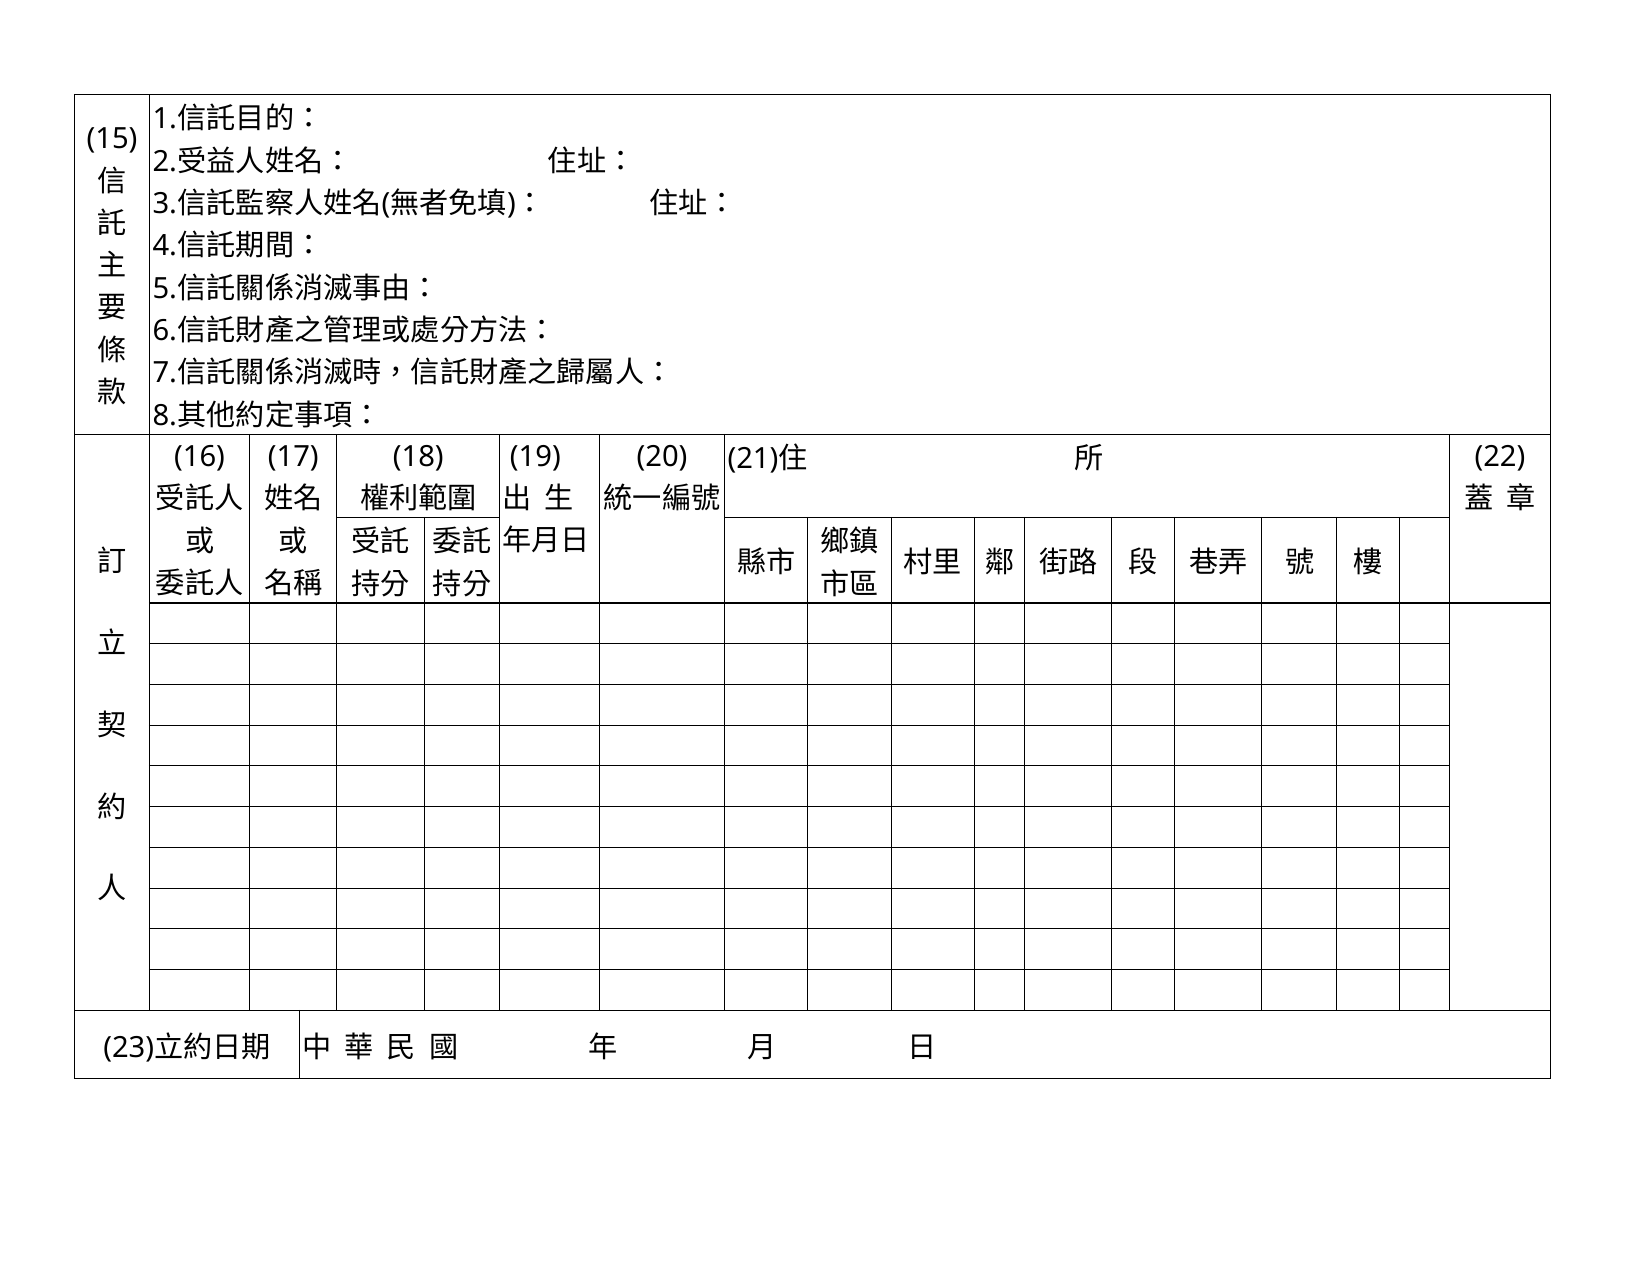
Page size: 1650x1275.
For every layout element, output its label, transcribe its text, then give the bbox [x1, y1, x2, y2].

table_cell 委託持分 [425, 518, 499, 602]
table_cell [1337, 929, 1399, 969]
table_cell [892, 726, 974, 765]
table_cell [1025, 929, 1111, 969]
table_cell [1262, 889, 1336, 928]
table_cell [892, 604, 974, 643]
table_cell [337, 970, 424, 1010]
table_cell [975, 929, 1024, 969]
table_cell [1175, 685, 1261, 725]
table_cell [1025, 726, 1111, 765]
table_cell 號 [1262, 518, 1336, 602]
table_cell [250, 848, 336, 888]
table_cell [337, 726, 424, 765]
table_cell [1400, 889, 1449, 928]
table_cell [1025, 685, 1111, 725]
table_cell [500, 929, 599, 969]
table_cell (18) 權利範圍 [337, 435, 499, 517]
table_cell [1175, 604, 1261, 643]
table_cell [1025, 807, 1111, 847]
table_cell [337, 848, 424, 888]
table_cell [337, 685, 424, 725]
table_cell [1262, 766, 1336, 806]
table_cell (20) 統一編號 [600, 435, 724, 602]
table_cell [1400, 726, 1449, 765]
table_cell [425, 726, 499, 765]
table_cell [1112, 848, 1174, 888]
table_cell [600, 644, 724, 684]
table_cell [975, 685, 1024, 725]
table_cell [1400, 766, 1449, 806]
table_cell [150, 848, 249, 888]
table_cell [337, 889, 424, 928]
table_cell [725, 604, 807, 643]
table_cell [1025, 604, 1111, 643]
table_cell (23)立約日期 [75, 1011, 299, 1078]
table_cell [892, 807, 974, 847]
table_cell [425, 604, 499, 643]
table_cell [808, 807, 891, 847]
table_cell [500, 644, 599, 684]
table_cell [1175, 929, 1261, 969]
table_cell [1175, 970, 1261, 1010]
table_cell [150, 889, 249, 928]
table_cell [1262, 807, 1336, 847]
table_cell [1262, 726, 1336, 765]
table_cell [1337, 604, 1399, 643]
table_cell [600, 807, 724, 847]
table_cell 鄉鎮 市區 [808, 518, 891, 602]
table_cell [425, 889, 499, 928]
table_cell [150, 766, 249, 806]
table_cell (21)住 所 [725, 435, 1449, 517]
table_cell [337, 807, 424, 847]
table_cell [1400, 644, 1449, 684]
table_cell [1175, 726, 1261, 765]
table_cell [337, 929, 424, 969]
table_cell [725, 848, 807, 888]
table_cell 訂 立 契 約 人 [75, 435, 149, 1010]
table_cell 街路 [1025, 518, 1111, 602]
table_cell [150, 929, 249, 969]
table_cell [1025, 889, 1111, 928]
table_cell [725, 970, 807, 1010]
table_cell [150, 685, 249, 725]
table_cell [725, 644, 807, 684]
table_cell [1175, 766, 1261, 806]
table_cell (16) 受託人 或 委託人 [150, 435, 249, 602]
table_cell 縣市 [725, 518, 807, 602]
table_cell 樓 [1337, 518, 1399, 602]
table_cell [892, 848, 974, 888]
table_cell [250, 685, 336, 725]
table_cell [892, 685, 974, 725]
table_cell [1112, 685, 1174, 725]
table_cell [1400, 970, 1449, 1010]
table_cell [725, 766, 807, 806]
table_cell [250, 889, 336, 928]
table_cell [725, 889, 807, 928]
table_cell 段 [1112, 518, 1174, 602]
table_cell [600, 929, 724, 969]
table_cell [1262, 685, 1336, 725]
table_cell [1337, 766, 1399, 806]
table_cell [150, 970, 249, 1010]
table_cell [337, 766, 424, 806]
table_cell [1025, 766, 1111, 806]
table_cell [1175, 644, 1261, 684]
table_cell [1025, 970, 1111, 1010]
table_cell [600, 970, 724, 1010]
table_cell [1112, 889, 1174, 928]
table_cell [425, 970, 499, 1010]
table_cell [1112, 929, 1174, 969]
table_cell [975, 604, 1024, 643]
table_cell [1262, 644, 1336, 684]
table_cell [892, 644, 974, 684]
table_cell [1262, 848, 1336, 888]
table_cell [250, 766, 336, 806]
table_cell 村里 [892, 518, 974, 602]
table_cell [600, 685, 724, 725]
table_cell (15) 信 託 主 要 條 款 [75, 95, 149, 434]
table_cell [975, 807, 1024, 847]
table_cell [500, 766, 599, 806]
table_cell [1400, 807, 1449, 847]
table_cell [1175, 889, 1261, 928]
table_cell [725, 685, 807, 725]
table_cell [250, 929, 336, 969]
table_cell [500, 970, 599, 1010]
table_cell [500, 889, 599, 928]
table_cell [1175, 848, 1261, 888]
table_cell [1337, 807, 1399, 847]
table_cell [808, 644, 891, 684]
table_cell [808, 848, 891, 888]
table_cell [425, 685, 499, 725]
table_cell [600, 848, 724, 888]
table_cell [600, 766, 724, 806]
table_cell [1450, 604, 1550, 1010]
table_cell [1025, 644, 1111, 684]
table_cell [808, 685, 891, 725]
table_cell 鄰 [975, 518, 1024, 602]
table_cell [250, 970, 336, 1010]
table_cell [1112, 970, 1174, 1010]
table_cell [1112, 807, 1174, 847]
table_cell [1262, 604, 1336, 643]
table_cell [150, 726, 249, 765]
table_cell [1400, 685, 1449, 725]
table_cell [975, 848, 1024, 888]
table_cell [250, 644, 336, 684]
table_cell [150, 807, 249, 847]
table_cell [1400, 929, 1449, 969]
table_cell 信託目的： 受益人姓名： 住址： 信託監察人姓名(無者免填)： 住址： 信託期間： 信託關係消滅事由： 信託財產之管理或處分方法： 信託關係消滅時，信託財產之歸屬人： 其他約定事項： [150, 95, 1550, 434]
table_cell (17) 姓名 或 名稱 [250, 435, 336, 602]
table_cell [425, 807, 499, 847]
table_cell [1337, 685, 1399, 725]
table_cell [337, 604, 424, 643]
table_cell [150, 644, 249, 684]
table_cell [500, 726, 599, 765]
table_cell [1337, 848, 1399, 888]
table_cell 中 華 民 國 年 月 日 [300, 1011, 1550, 1078]
table_cell [975, 644, 1024, 684]
table_cell [1337, 644, 1399, 684]
table_cell [250, 726, 336, 765]
table_cell [808, 970, 891, 1010]
table_cell [250, 604, 336, 643]
table_cell 巷弄 [1175, 518, 1261, 602]
table_cell [892, 970, 974, 1010]
table_cell [1175, 807, 1261, 847]
table_cell [500, 807, 599, 847]
table_cell [337, 644, 424, 684]
table_cell [600, 604, 724, 643]
table_cell [1400, 604, 1449, 643]
table_cell [725, 807, 807, 847]
table_cell [500, 848, 599, 888]
table_cell [1337, 970, 1399, 1010]
table_cell [150, 604, 249, 643]
table_cell [250, 807, 336, 847]
table_cell [808, 929, 891, 969]
table_cell [1400, 848, 1449, 888]
table_cell [725, 929, 807, 969]
table_cell [892, 929, 974, 969]
table_cell [808, 726, 891, 765]
table_cell [808, 766, 891, 806]
table_cell [500, 604, 599, 643]
table_cell [1337, 726, 1399, 765]
table_cell [975, 766, 1024, 806]
table_cell [425, 766, 499, 806]
table_cell [425, 644, 499, 684]
table_cell [600, 889, 724, 928]
table_cell 受託持分 [337, 518, 424, 602]
table_cell [1025, 848, 1111, 888]
table_cell [1262, 970, 1336, 1010]
table_cell [1337, 889, 1399, 928]
table_cell [808, 889, 891, 928]
table_cell (19) 出 生 年月日 [500, 435, 599, 602]
table_cell [725, 726, 807, 765]
table_cell [1262, 929, 1336, 969]
table_cell [425, 929, 499, 969]
table_cell [1400, 518, 1449, 602]
table_cell [975, 726, 1024, 765]
table_cell (22) 蓋 章 [1450, 435, 1550, 602]
table_cell [892, 889, 974, 928]
table_cell [1112, 604, 1174, 643]
table_cell [808, 604, 891, 643]
table_cell [1112, 766, 1174, 806]
table_cell [892, 766, 974, 806]
table_cell [975, 889, 1024, 928]
table_cell [500, 685, 599, 725]
table_cell [425, 848, 499, 888]
table_cell [1112, 644, 1174, 684]
table_cell [600, 726, 724, 765]
table_cell [975, 970, 1024, 1010]
table_cell [1112, 726, 1174, 765]
